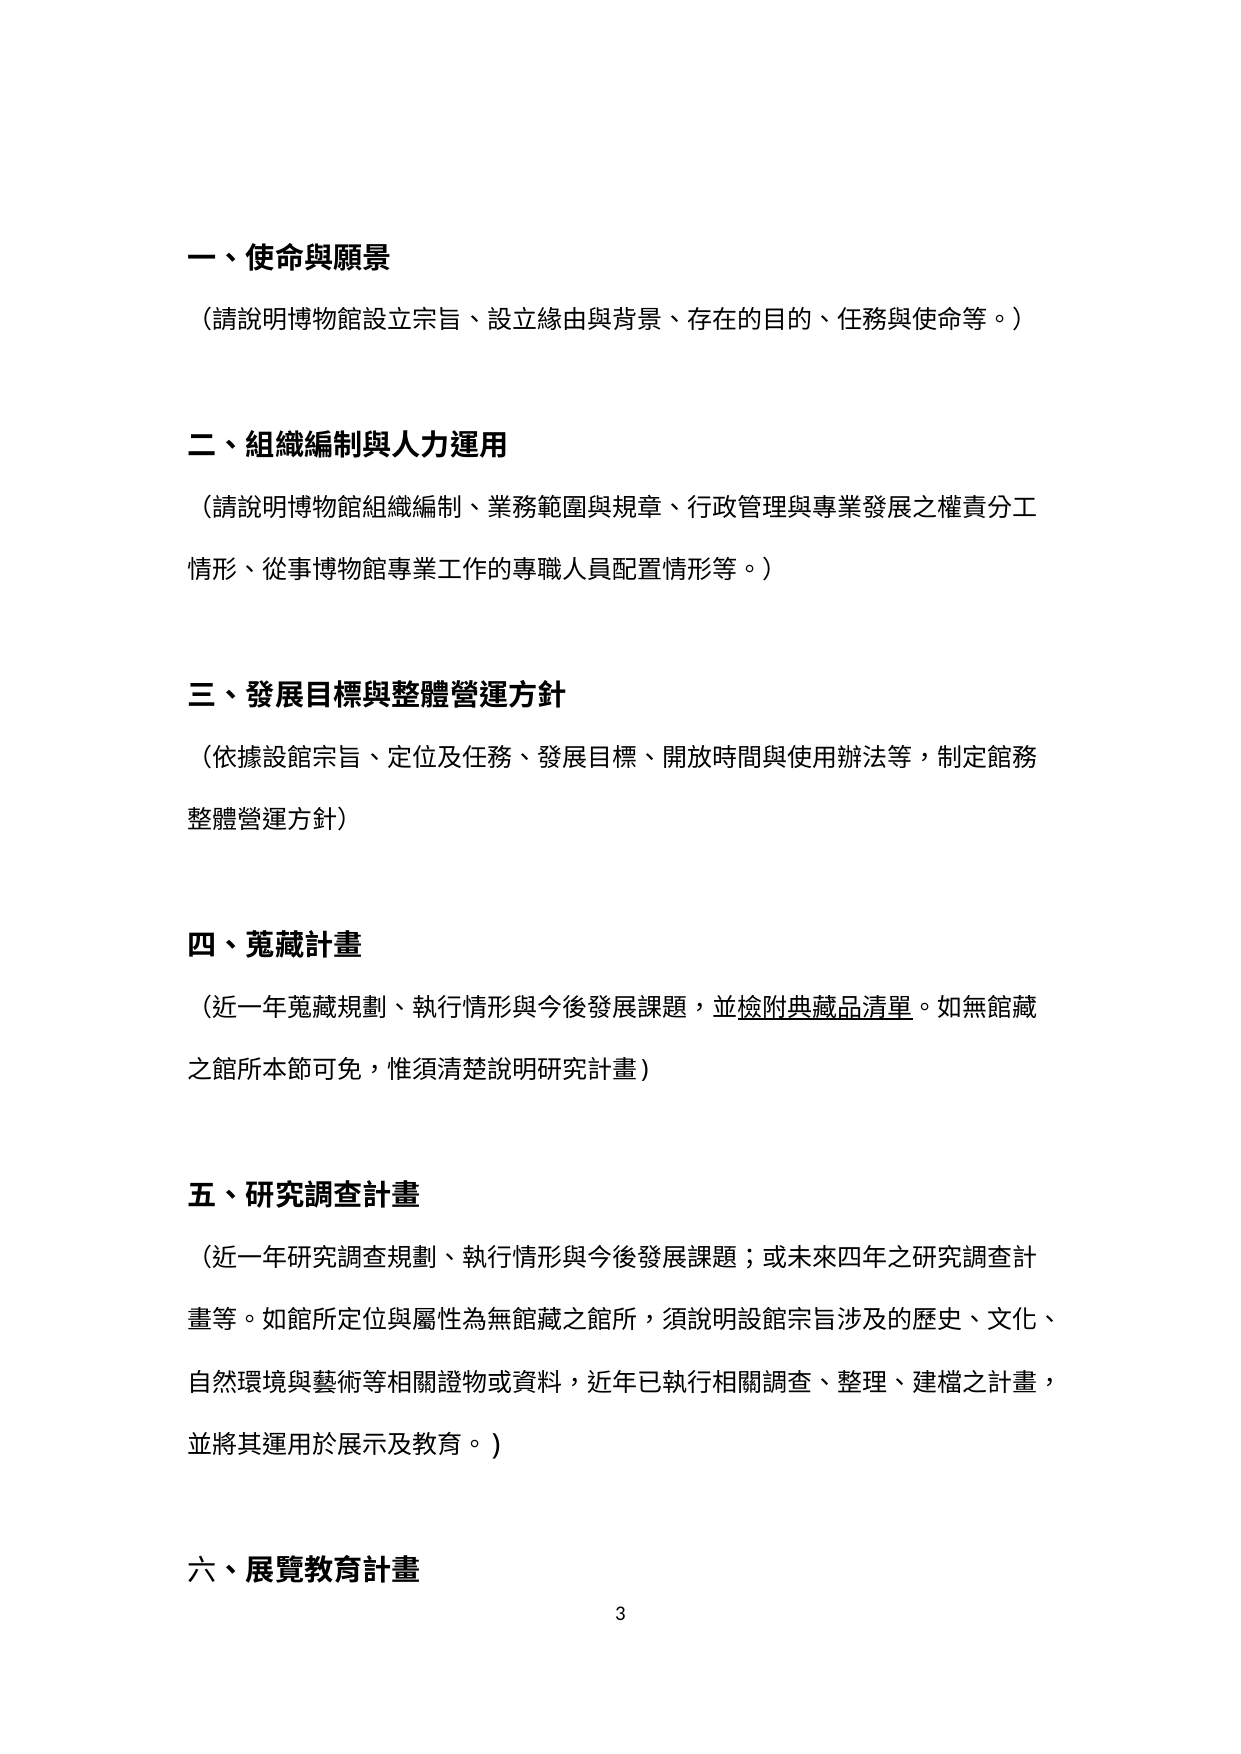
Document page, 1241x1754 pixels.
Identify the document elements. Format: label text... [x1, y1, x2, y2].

text （依據設館宗旨、定位及任務、發展目標、開放時間與使用辦法等，制定館務整體營運方針） [187, 714, 1053, 839]
text 三、發展目標與整體營運方針 [187, 651, 1053, 714]
text 六、展覽教育計畫 [187, 1526, 1053, 1589]
text （請說明博物館組織編制、業務範圍與規章、行政管理與專業發展之權責分工情形、從事博物館專業工作的專職人員配置情形等。） [187, 464, 1053, 589]
text 一、使命與願景 [187, 214, 1053, 276]
text 四、蒐藏計畫 [187, 901, 1053, 964]
text （近一年蒐藏規劃、執行情形與今後發展課題，並檢附典藏品清單。如無館藏之館所本節可免，惟須清楚說明研究計畫) [187, 964, 1053, 1089]
text （近一年研究調查規劃、執行情形與今後發展課題；或未來四年之研究調查計畫等。如館所定位與屬性為無館藏之館所，須說明設館宗旨涉及的歷史、文化、自然環境與藝術等相關證物或資料，近年已執行相關調查、整理、建檔之計畫，並將其運用於展示及教育。) [187, 1214, 1053, 1464]
text 五、研究調查計畫 [187, 1151, 1053, 1214]
text （請說明博物館設立宗旨、設立緣由與背景、存在的目的、任務與使命等。） [187, 276, 1053, 339]
text 二、組織編制與人力運用 [187, 401, 1053, 464]
